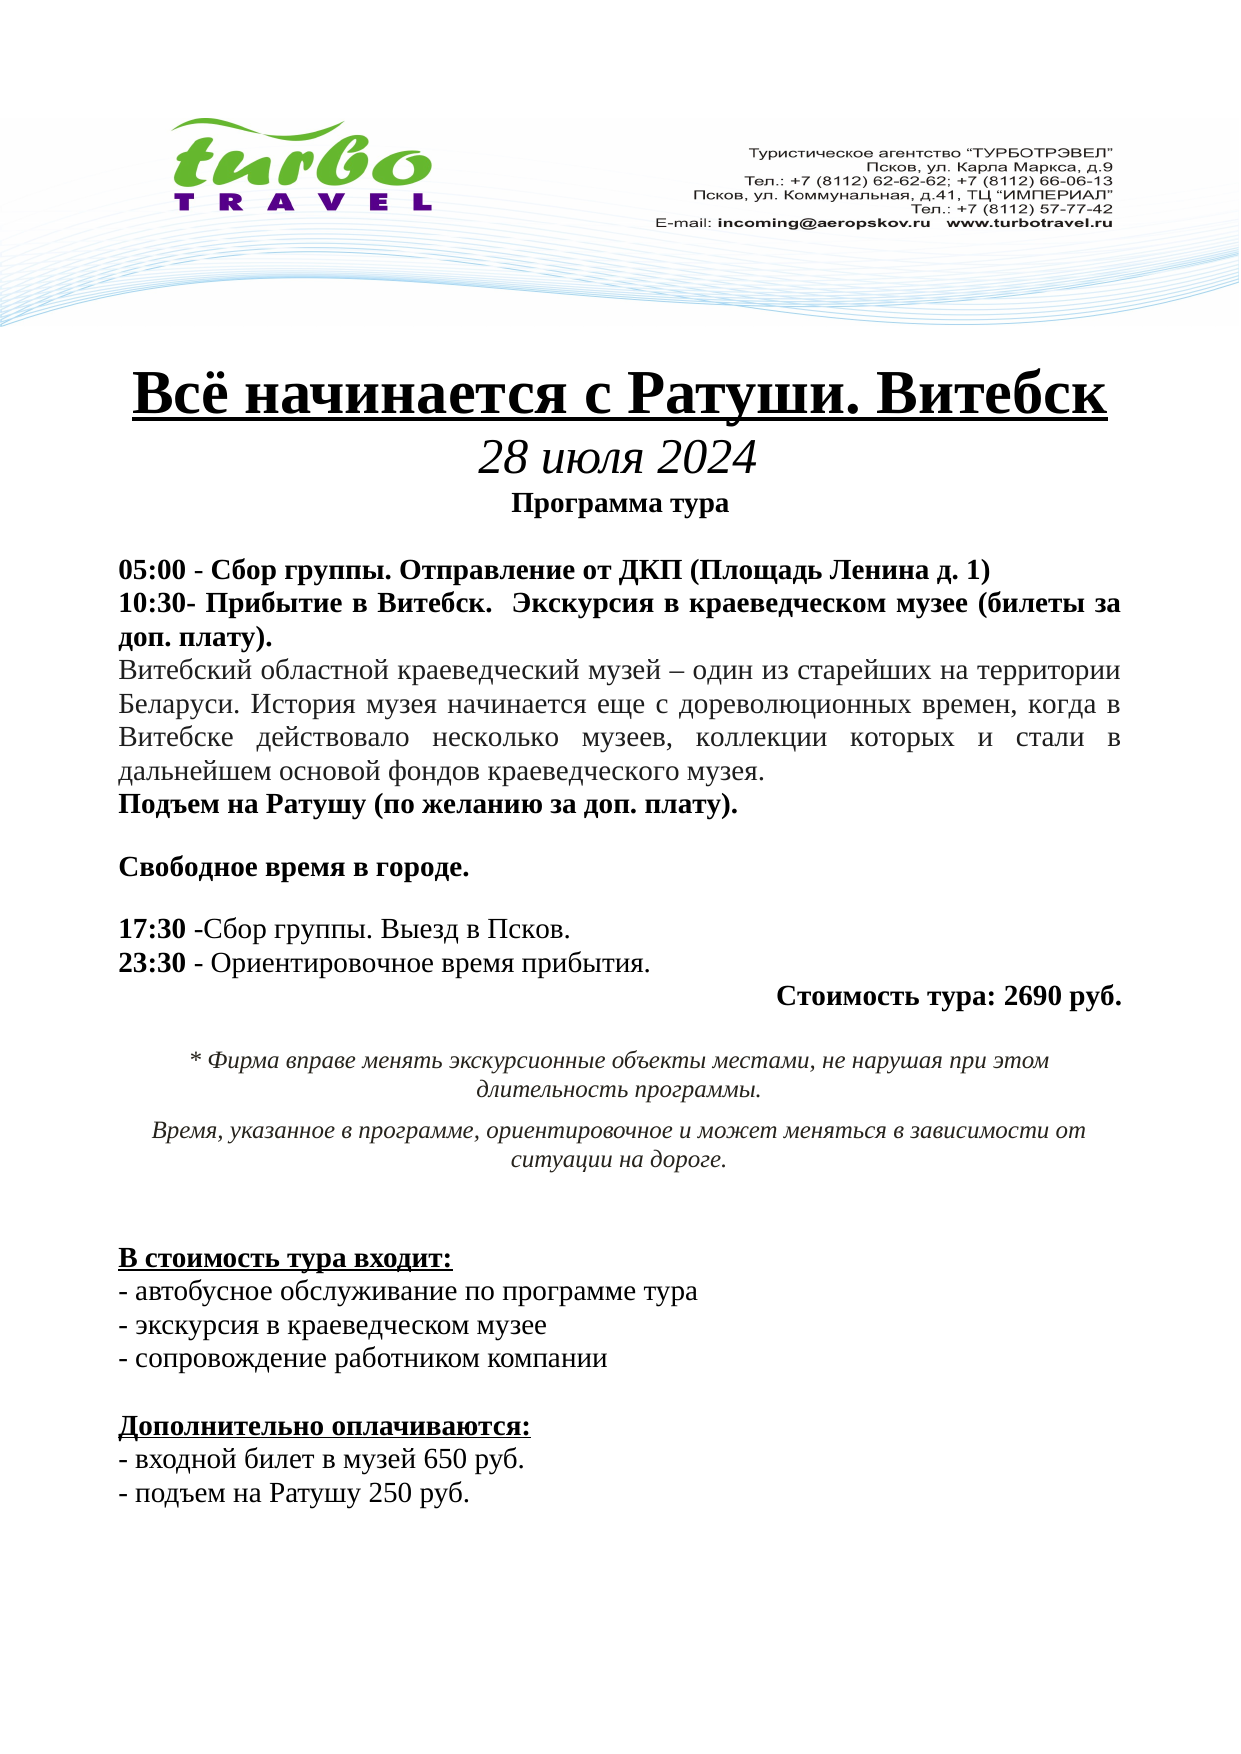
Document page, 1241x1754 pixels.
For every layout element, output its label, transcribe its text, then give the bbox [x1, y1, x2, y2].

text Время, указанное в программе, ориентировочное и может меняться в зависимости от ситуации на дороге. [118, 1115, 1122, 1173]
text 05:00 - Сбор группы. Отправление от ДКП (Площадь Ленина д. 1) [118, 552, 1122, 585]
text - входной билет в музей 650 руб. [118, 1441, 1122, 1475]
text - экскурсия в краеведческом музее [118, 1307, 1122, 1341]
text 23:30 - Ориентировочное время прибытия. [118, 945, 1122, 978]
text 17:30 -Сбор группы. Выезд в Псков. [118, 911, 1122, 945]
text - автобусное обслуживание по программе тура [118, 1273, 1122, 1307]
text 10:30- Прибытие в Витебск. Экскурсия в краеведческом музее (билеты за доп. плату). [118, 585, 1122, 652]
text Свободное время в городе. [118, 849, 1122, 882]
text В стоимость тура входит: [118, 1240, 1122, 1273]
text Всё начинается с Ратуши. Витебск [118, 355, 1122, 427]
text - подъем на Ратушу 250 руб. [118, 1475, 1122, 1508]
text Подъем на Ратушу (по желанию за доп. плату). [118, 787, 1122, 820]
text 28 июля 2024 [118, 427, 1122, 485]
text - сопровождение работником компании [118, 1341, 1122, 1374]
text Витебский областной краеведческий музей – один из старейших на территории Беларуси. История музея начинается еще с дореволюционных времен, когда в Витебске действовало несколько музеев, коллекции которых и стали в дальнейшем основой фондов краеведческого музея. [118, 652, 1122, 787]
text Программа тура [118, 485, 1122, 518]
text Стоимость тура: 2690 руб. [118, 978, 1122, 1012]
text Дополнительно оплачиваются: [118, 1408, 1122, 1441]
text * Фирма вправе менять экскурсионные объекты местами, не нарушая при этом длительность программы. [118, 1045, 1122, 1103]
